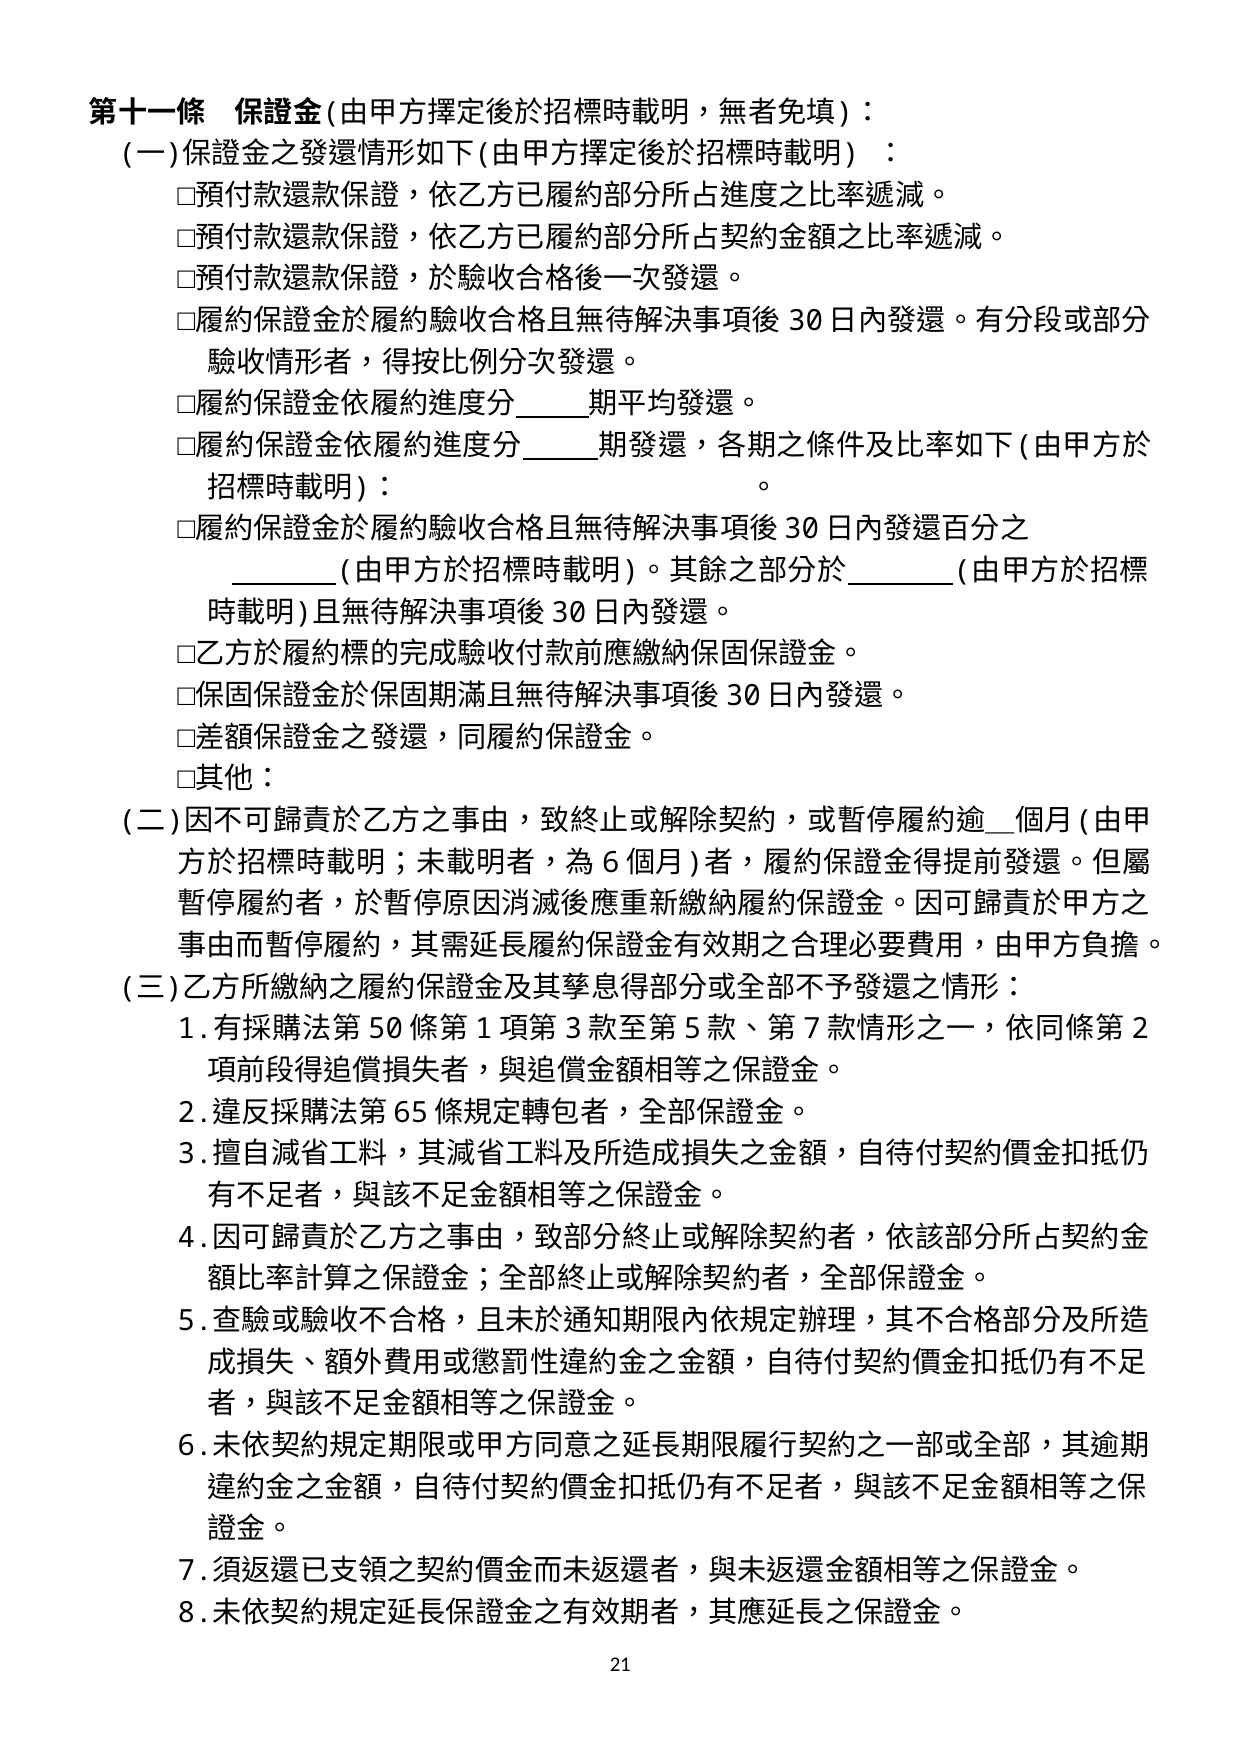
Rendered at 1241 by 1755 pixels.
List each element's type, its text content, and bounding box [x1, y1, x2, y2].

text □預付款還款保證，於驗收合格後一次發還。 [177, 255, 1152, 297]
text 5.查驗或驗收不合格，且未於通知期限內依規定辦理，其不合格部分及所造成損失、額外費用或懲罰性違約金之金額，自待付契約價金扣抵仍有不足者，與該不足金額相等之保證金。 [177, 1297, 1149, 1422]
text □差額保證金之發還，同履約保證金。 [177, 714, 1149, 755]
text 4.因可歸責於乙方之事由，致部分終止或解除契約者，依該部分所占契約金額比率計算之保證金；全部終止或解除契約者，全部保證金。 [177, 1214, 1149, 1297]
text □預付款還款保證，依乙方已履約部分所占契約金額之比率遞減。 [177, 214, 1152, 255]
text 第十一條 保證金(由甲方擇定後於招標時載明，無者免填)： [89, 89, 1152, 130]
text (二)因不可歸責於乙方之事由，致終止或解除契約，或暫停履約逾＿個月(由甲方於招標時載明；未載明者，為6個月)者，履約保證金得提前發還。但屬暫停履約者，於暫停原因消滅後應重新繳納履約保證金。因可歸責於甲方之事由而暫停履約，其需延長履約保證金有效期之合理必要費用，由甲方負擔。 [118, 797, 1152, 964]
text 6.未依契約規定期限或甲方同意之延長期限履行契約之一部或全部，其逾期違約金之金額，自待付契約價金扣抵仍有不足者，與該不足金額相等之保證金。 [177, 1422, 1149, 1547]
text (三)乙方所繳納之履約保證金及其孳息得部分或全部不予發還之情形： [118, 964, 1152, 1005]
text (一)保證金之發還情形如下(由甲方擇定後於招標時載明) ： [118, 130, 1152, 172]
text (由甲方於招標時載明)。其餘之部分於 (由甲方於招標時載明)且無待解決事項後30日內發還。 [177, 547, 1149, 630]
text 1.有採購法第50條第1項第3款至第5款、第7款情形之一，依同條第2項前段得追償損失者，與追償金額相等之保證金。 [177, 1005, 1149, 1089]
text □預付款還款保證，依乙方已履約部分所占進度之比率遞減。 [177, 172, 1152, 214]
text 3.擅自減省工料，其減省工料及所造成損失之金額，自待付契約價金扣抵仍有不足者，與該不足金額相等之保證金。 [177, 1130, 1149, 1214]
text □其他： [177, 755, 1149, 797]
text □乙方於履約標的完成驗收付款前應繳納保固保證金。 [177, 630, 1149, 672]
text 2.違反採購法第65條規定轉包者，全部保證金。 [177, 1089, 1149, 1130]
text □履約保證金於履約驗收合格且無待解決事項後30日內發還。有分段或部分驗收情形者，得按比例分次發還。 [177, 297, 1152, 380]
text 7.須返還已支領之契約價金而未返還者，與未返還金額相等之保證金。 [177, 1547, 1149, 1589]
text □保固保證金於保固期滿且無待解決事項後30日內發還。 [177, 672, 1149, 714]
text □履約保證金依履約進度分 期發還，各期之條件及比率如下(由甲方於招標時載明)： 。 [177, 422, 1152, 505]
text □履約保證金依履約進度分 期平均發還。 [177, 380, 1152, 422]
text □履約保證金於履約驗收合格且無待解決事項後30日內發還百分之 [177, 505, 1149, 547]
text 8.未依契約規定延長保證金之有效期者，其應延長之保證金。 [177, 1589, 1149, 1630]
